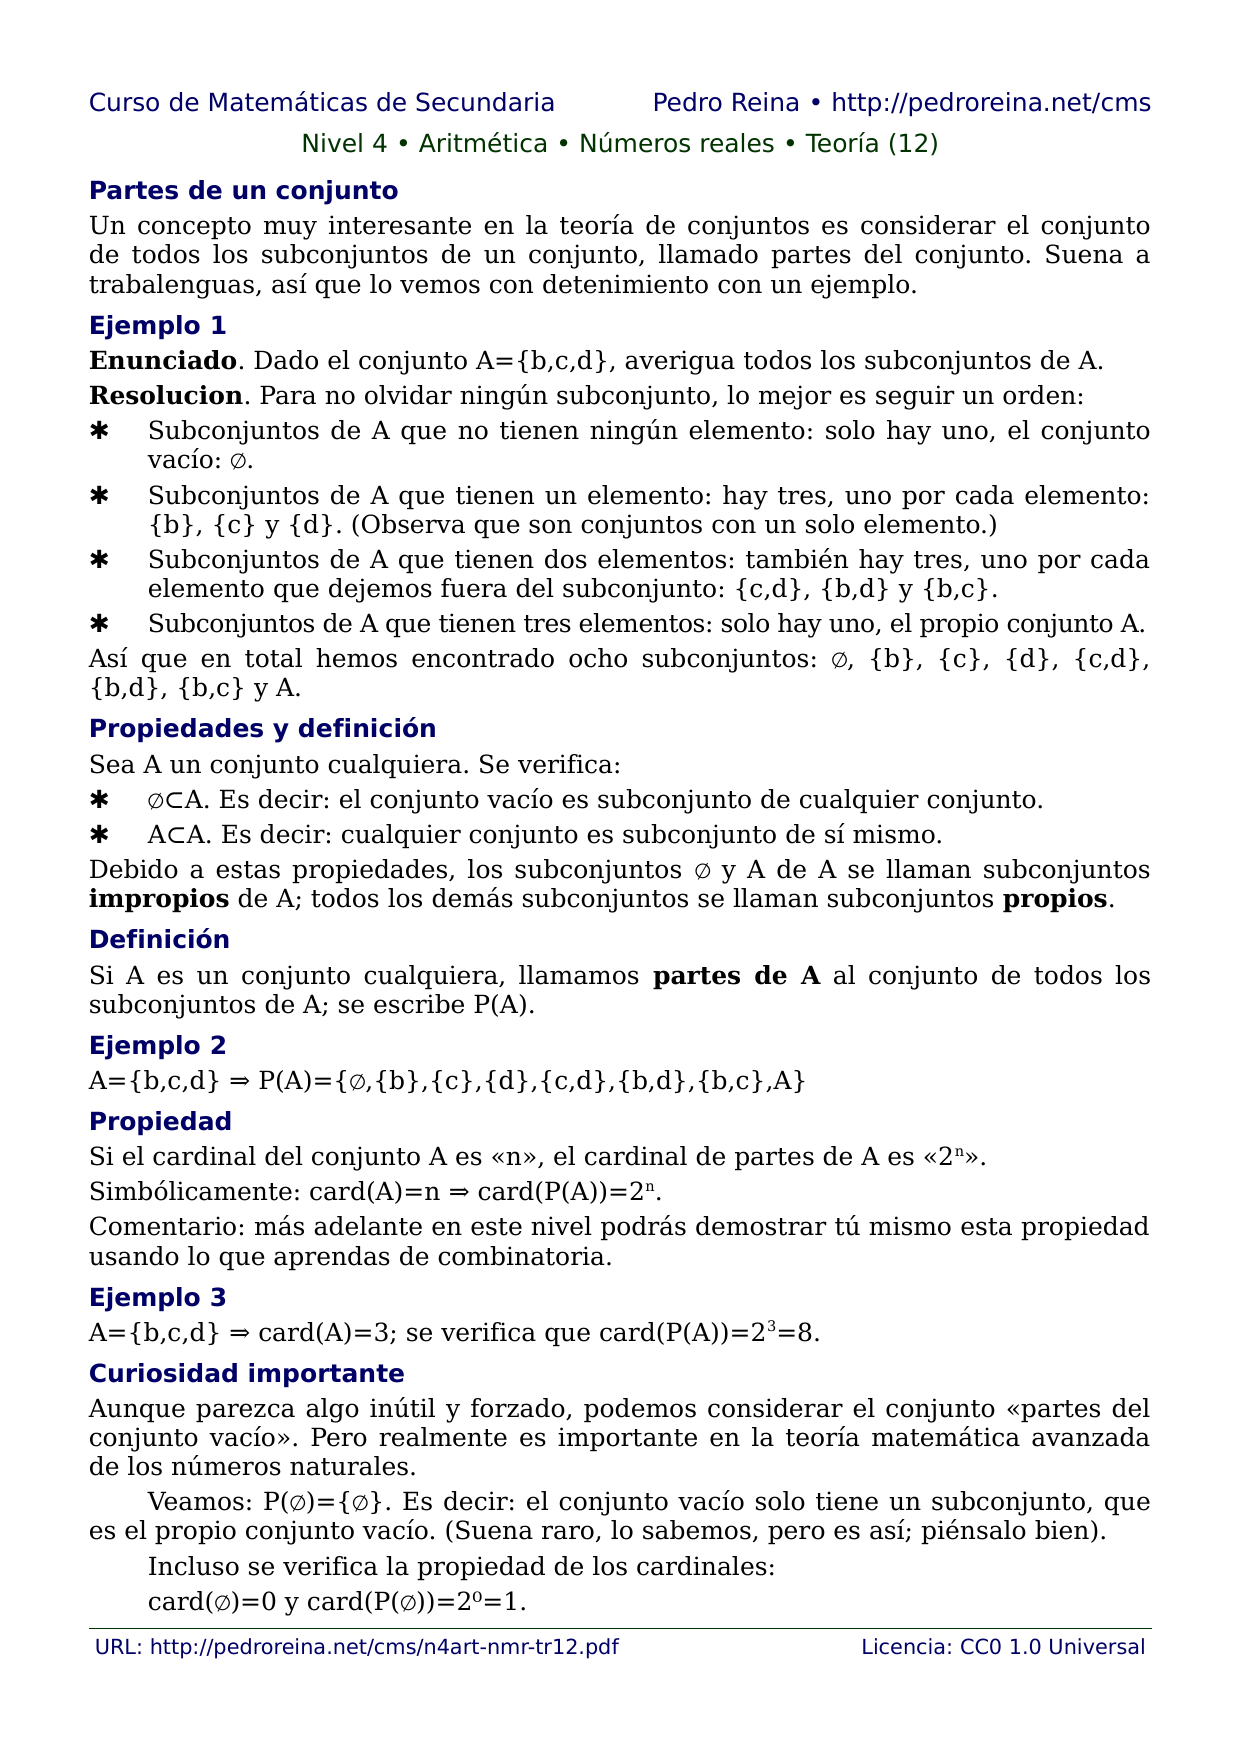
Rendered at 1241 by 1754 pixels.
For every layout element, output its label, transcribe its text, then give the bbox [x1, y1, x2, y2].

list Subconjuntos de A que tienen tres elementos: solo hay uno, el propio conjunto A. [88, 609, 1152, 638]
text Sea A un conjunto cualquiera. Se verifica: [88, 750, 1152, 779]
text Así que en total hemos encontrado ocho subconjuntos: ∅, {b}, {c}, {d}, {c,d}, {b,d}, {b,c} y A. [88, 644, 1152, 703]
text Aunque parezca algo inútil y forzado, podemos considerar el conjunto «partes del conjunto vacío». Pero realmente es importante en la teoría matemática avanzada de los números naturales. [88, 1394, 1152, 1481]
list ∅⊂A. Es decir: el conjunto vacío es subconjunto de cualquier conjunto. [88, 785, 1152, 814]
list Subconjuntos de A que tienen dos elementos: también hay tres, uno por cada elemento que dejemos fuera del subconjunto: {c,d}, {b,d} y {b,c}. [88, 545, 1152, 603]
text Ejemplo 2 [88, 1031, 1152, 1060]
list Subconjuntos de A que tienen un elemento: hay tres, uno por cada elemento: {b}, {c} y {d}. (Observa que son conjuntos con un solo elemento.) [88, 481, 1152, 539]
text Comentario: más adelante en este nivel podrás demostrar tú mismo esta propiedad usando lo que aprendas de combinatoria. [88, 1212, 1152, 1271]
list Subconjuntos de A que no tienen ningún elemento: solo hay uno, el conjunto vacío: ∅. [88, 417, 1152, 475]
text Un concepto muy interesante en la teoría de conjuntos es considerar el conjunto de todos los subconjuntos de un conjunto, llamado partes del conjunto. Suena a trabalenguas, así que lo vemos con detenimiento con un ejemplo. [88, 211, 1152, 299]
list A⊂A. Es decir: cualquier conjunto es subconjunto de sí mismo. [88, 820, 1152, 849]
text Propiedad [88, 1107, 1152, 1136]
text Curiosidad importante [88, 1359, 1152, 1388]
text Simbólicamente: card(A)=n ⇒ card(P(A))=2n. [88, 1177, 1152, 1207]
text Ejemplo 3 [88, 1283, 1152, 1312]
text Resolucion. Para no olvidar ningún subconjunto, lo mejor es seguir un orden: [88, 381, 1152, 411]
text Curso de Matemáticas de Secundaria Pedro Reina • http://pedroreina.net/cms [88, 88, 1152, 118]
text Definición [88, 926, 1152, 955]
text Partes de un conjunto [88, 176, 1152, 206]
text Nivel 4 • Aritmética • Números reales • Teoría (12) [88, 129, 1152, 159]
text Ejemplo 1 [88, 311, 1152, 340]
text Si A es un conjunto cualquiera, llamamos partes de A al conjunto de todos los subconjuntos de A; se escribe P(A). [88, 961, 1152, 1019]
text Propiedades y definición [88, 715, 1152, 744]
text Incluso se verifica la propiedad de los cardinales: [88, 1552, 1152, 1581]
text Veamos: P(∅)={∅}. Es decir: el conjunto vacío solo tiene un subconjunto, que es el propio conjunto vacío. (Suena raro, lo sabemos, pero es así; piénsalo bien). [88, 1487, 1152, 1546]
text Debido a estas propiedades, los subconjuntos ∅ y A de A se llaman subconjuntos impropios de A; todos los demás subconjuntos se llaman subconjuntos propios. [88, 855, 1152, 914]
text A={b,c,d} ⇒ P(A)={∅,{b},{c},{d},{c,d},{b,d},{b,c},A} [88, 1066, 1152, 1095]
text Enunciado. Dado el conjunto A={b,c,d}, averigua todos los subconjuntos de A. [88, 346, 1152, 375]
text card(∅)=0 y card(P(∅))=2⁰=1. [88, 1587, 1152, 1616]
text A={b,c,d} ⇒ card(A)=3; se verifica que card(P(A))=23=8. [88, 1318, 1152, 1347]
text Si el cardinal del conjunto A es «n», el cardinal de partes de A es «2n». [88, 1142, 1152, 1171]
